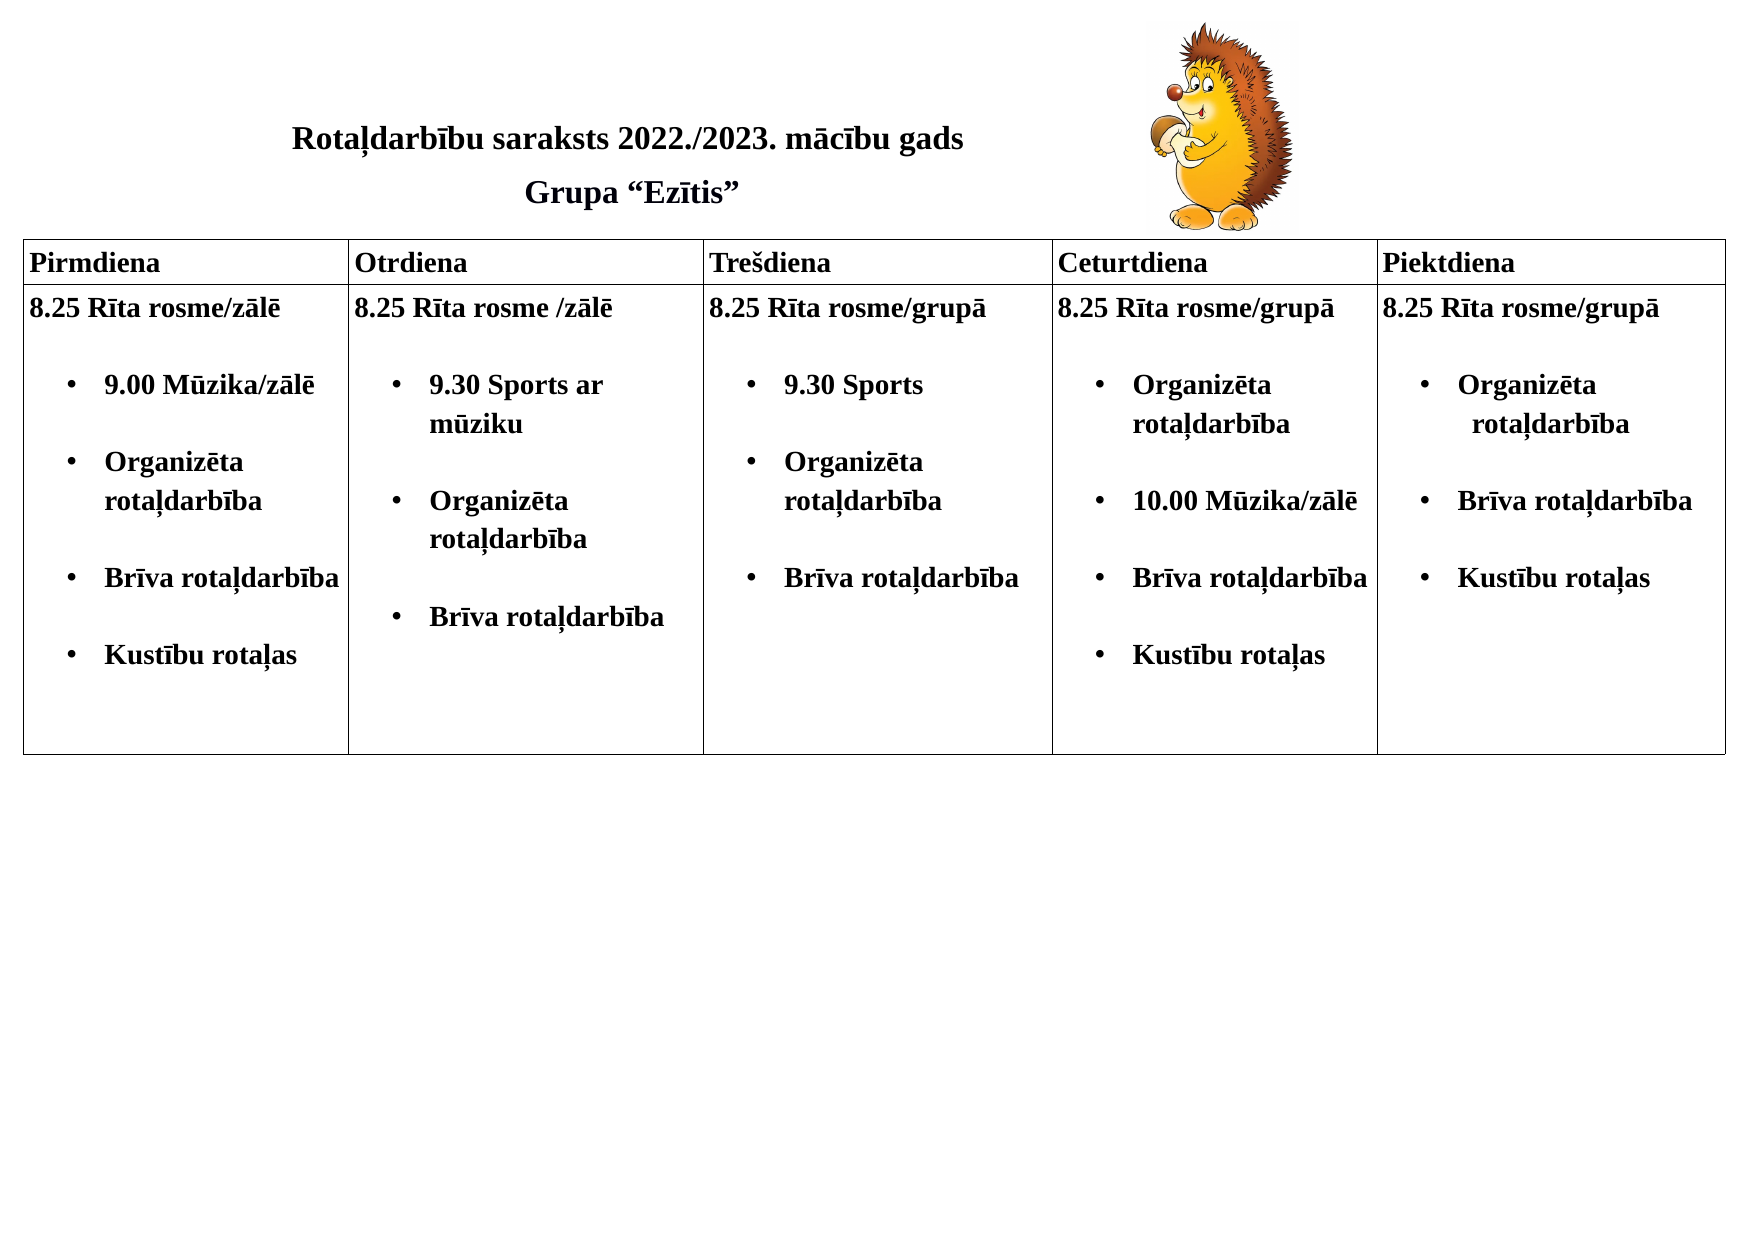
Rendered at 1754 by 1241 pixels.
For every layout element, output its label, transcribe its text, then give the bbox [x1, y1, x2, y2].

table_header Piektdiena [1378, 240, 1725, 284]
table_header Pirmdiena [24, 240, 348, 284]
text [1299, 172, 1636, 210]
text Rotaļdarbību saraksts 2022./2023. mācību gads [118, 118, 1145, 156]
picture [1145, 21, 1299, 235]
table_cell 8.25 Rīta rosme/grupā Organizēta rotaļdarbība Brīva rotaļdarbība Kustību rotaļas [1378, 285, 1725, 754]
table_header Trešdiena [704, 240, 1052, 284]
table_header Otrdiena [349, 240, 703, 284]
table_cell 8.25 Rīta rosme/grupā Organizēta rotaļdarbība 10.00 Mūzika/zālē Brīva rotaļdarbība Kustību rotaļas [1053, 285, 1377, 754]
text Grupa “Ezītis” [118, 172, 1145, 210]
text [1299, 118, 1636, 156]
table_cell 8.25 Rīta rosme /zālē 9.30 Sports ar mūziku Organizēta rotaļdarbība Brīva rotaļdarbība [349, 285, 703, 754]
table_header Ceturtdiena [1053, 240, 1377, 284]
table_cell 8.25 Rīta rosme/zālē 9.00 Mūzika/zālē Organizēta rotaļdarbība Brīva rotaļdarbība Kustību rotaļas [24, 285, 348, 754]
table_cell 8.25 Rīta rosme/grupā 9.30 Sports Organizēta rotaļdarbība Brīva rotaļdarbība [704, 285, 1052, 754]
